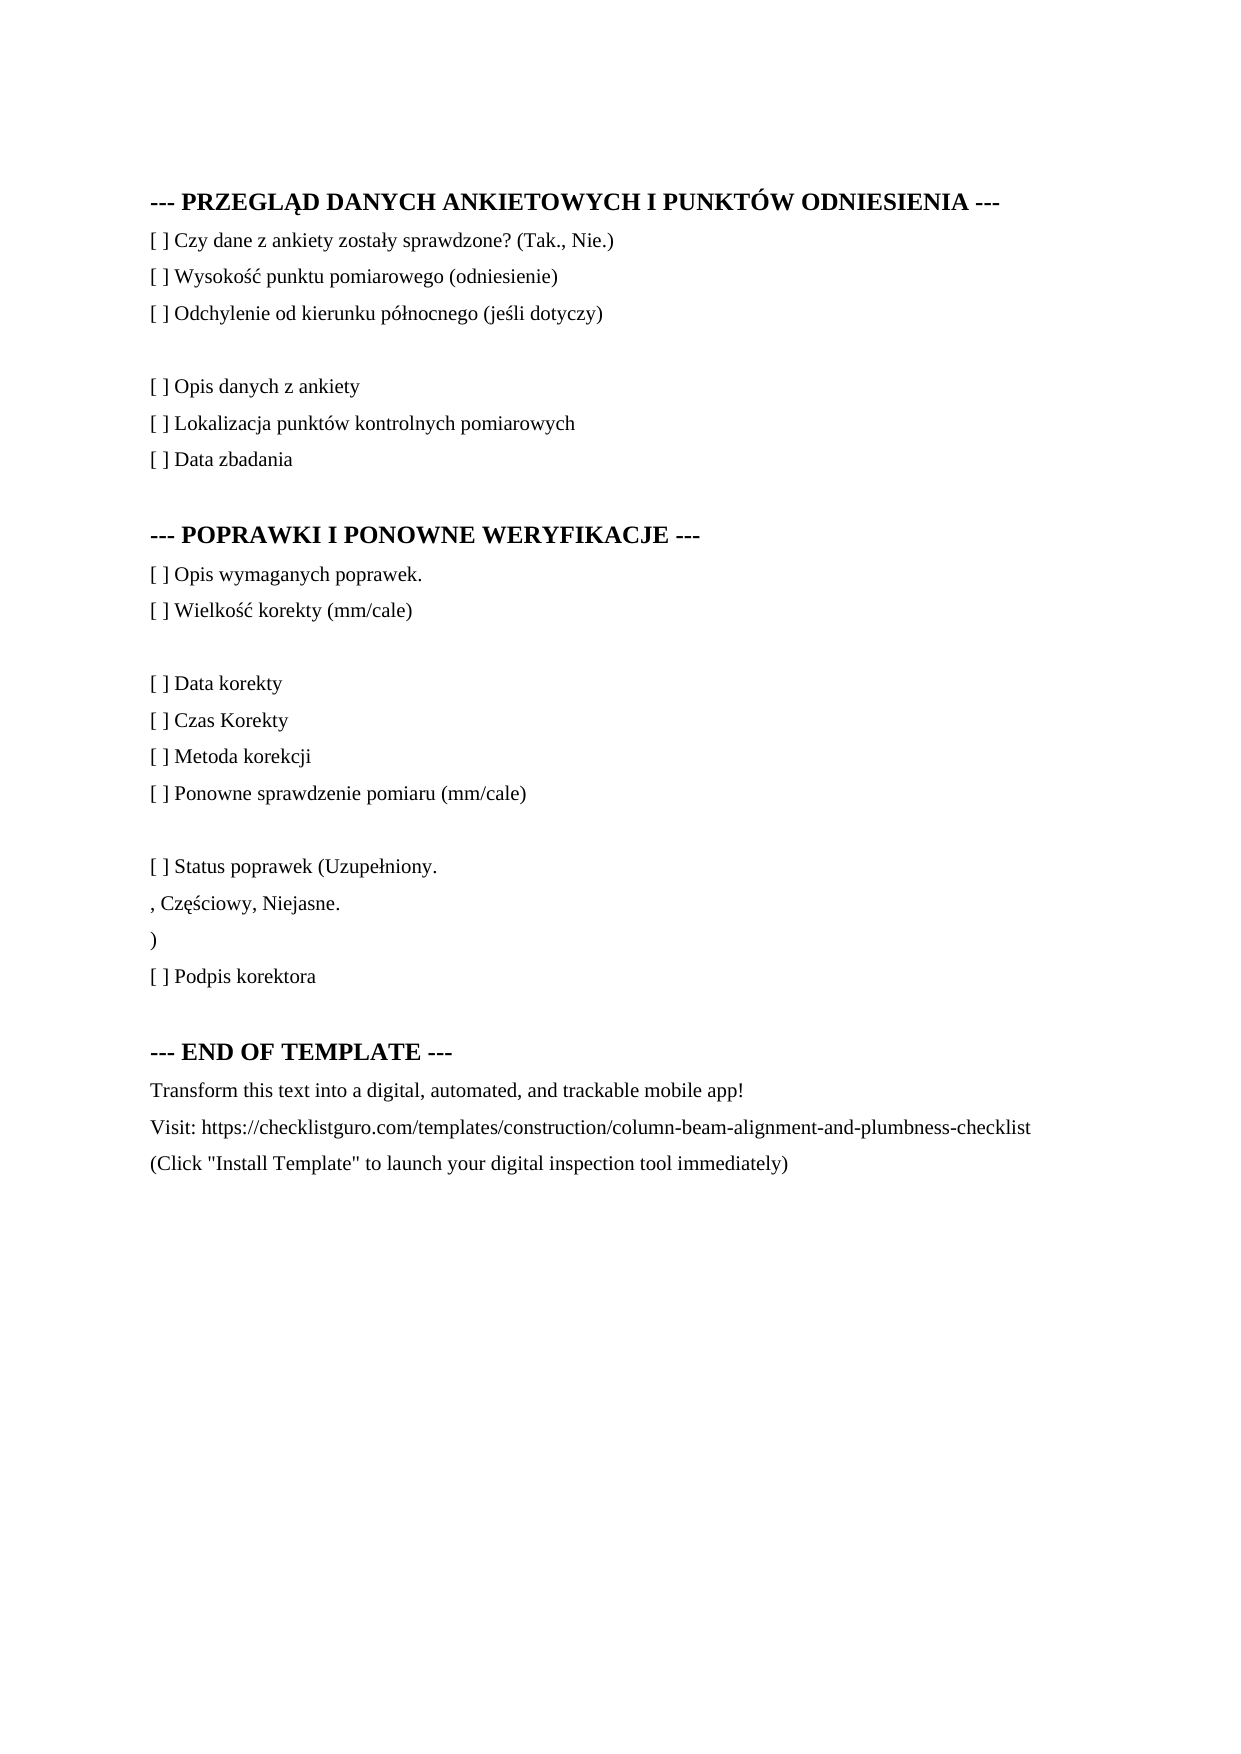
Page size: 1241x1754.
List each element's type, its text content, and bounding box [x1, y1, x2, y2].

text , Częściowy, Niejasne. [150, 891, 1090, 915]
text [ ] Odchylenie od kierunku północnego (jeśli dotyczy) [150, 301, 1090, 325]
text [ ] Czas Korekty [150, 708, 1090, 732]
text --- POPRAWKI I PONOWNE WERYFIKACJE --- [150, 520, 1090, 549]
text Visit: https://checklistguro.com/templates/construction/column-beam-alignment-and-plumbness-checklist [150, 1115, 1090, 1139]
text Transform this text into a digital, automated, and trackable mobile app! [150, 1078, 1090, 1102]
text ) [150, 927, 1090, 951]
text [ ] Status poprawek (Uzupełniony. [150, 854, 1090, 878]
text [ ] Data korekty [150, 671, 1090, 695]
text [ ] Lokalizacja punktów kontrolnych pomiarowych [150, 411, 1090, 435]
text --- END OF TEMPLATE --- [150, 1037, 1090, 1066]
text [ ] Wielkość korekty (mm/cale) [150, 598, 1090, 622]
text [ ] Wysokość punktu pomiarowego (odniesienie) [150, 264, 1090, 288]
text --- PRZEGLĄD DANYCH ANKIETOWYCH I PUNKTÓW ODNIESIENIA --- [150, 187, 1090, 215]
text [ ] Data zbadania [150, 447, 1090, 471]
text [ ] Opis wymaganych poprawek. [150, 562, 1090, 586]
text (Click "Install Template" to launch your digital inspection tool immediately) [150, 1151, 1090, 1175]
text [ ] Czy dane z ankiety zostały sprawdzone? (Tak., Nie.) [150, 228, 1090, 252]
text [ ] Ponowne sprawdzenie pomiaru (mm/cale) [150, 781, 1090, 805]
text [ ] Opis danych z ankiety [150, 374, 1090, 398]
text [ ] Metoda korekcji [150, 744, 1090, 768]
text [ ] Podpis korektora [150, 964, 1090, 988]
